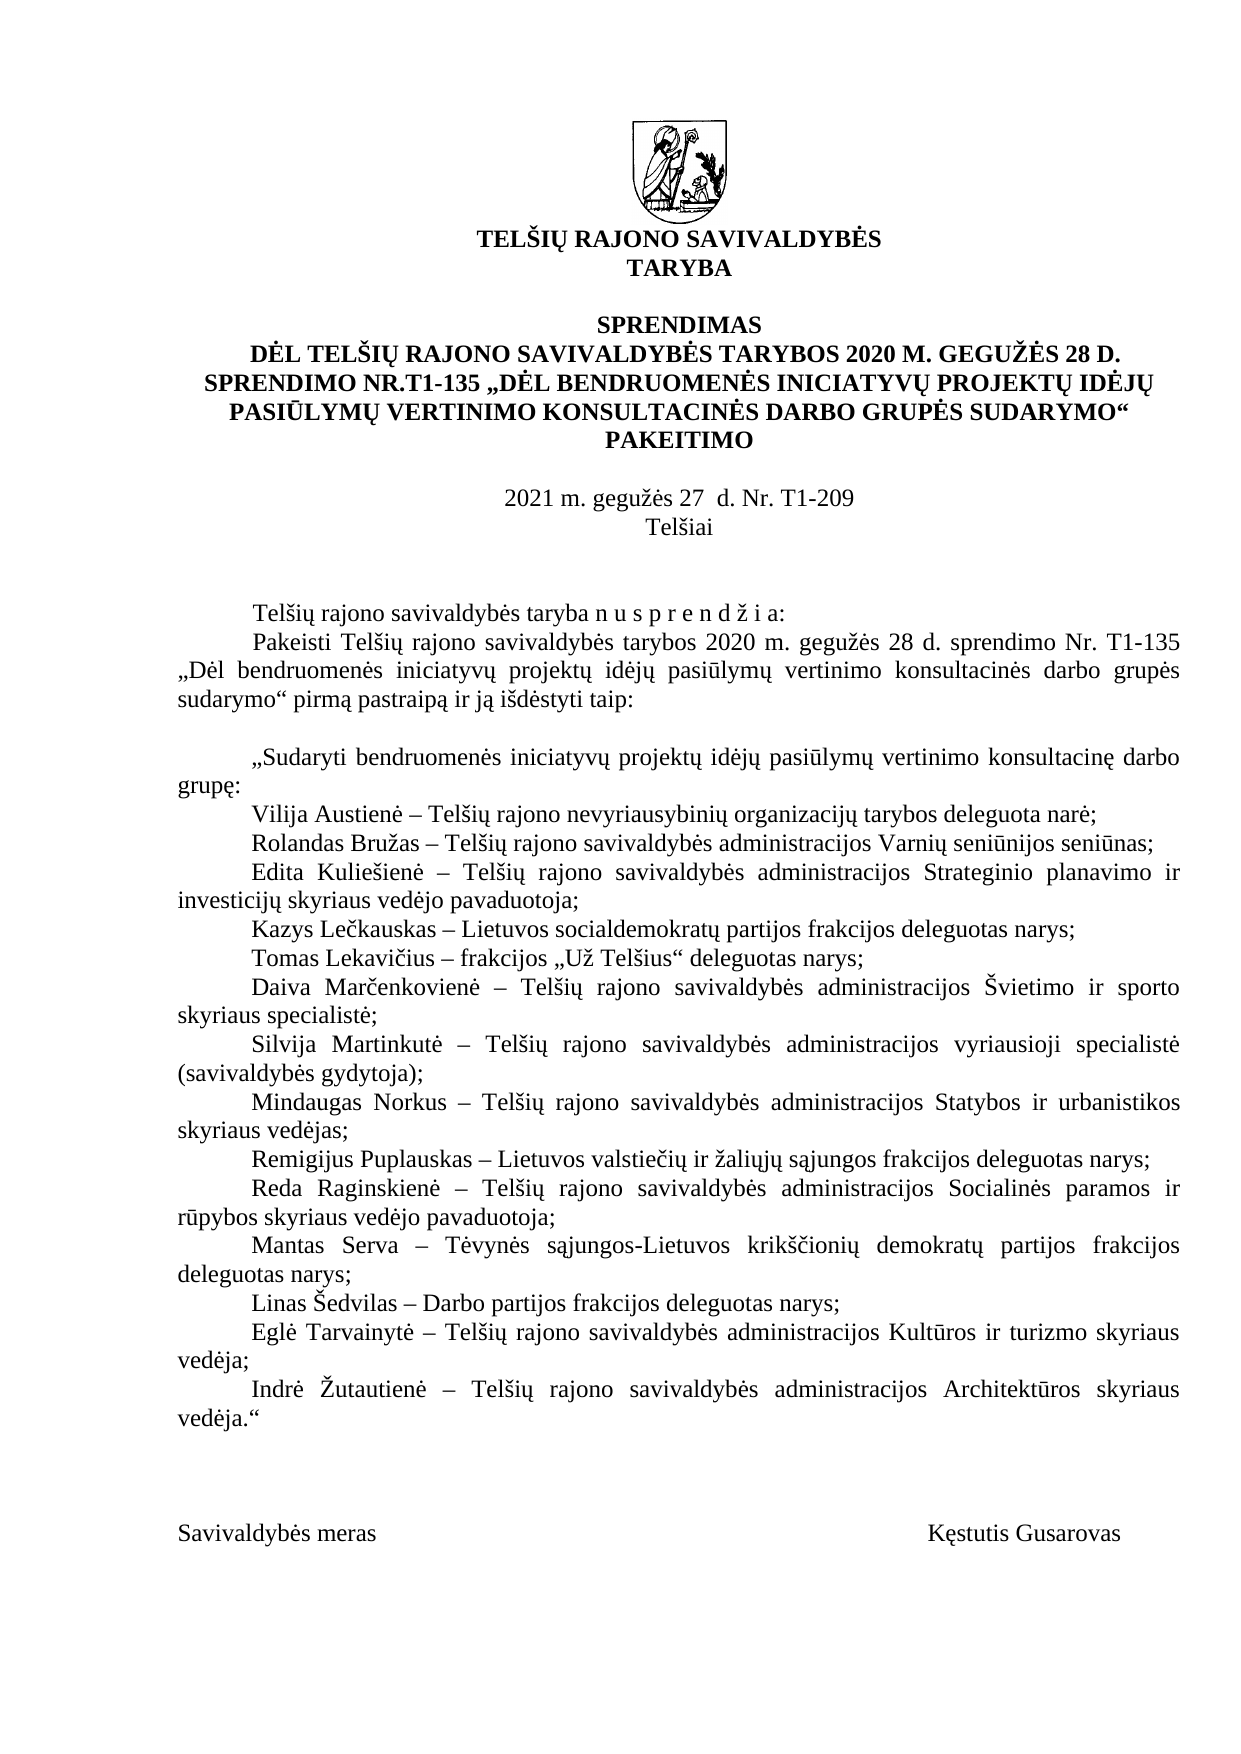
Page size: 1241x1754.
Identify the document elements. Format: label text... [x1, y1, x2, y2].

text Rolandas Bružas – Telšių rajono savivaldybės administracijos Varnių seniūnijos seniūnas; [177, 828, 1181, 857]
text TELŠIŲ RAJONO SAVIVALDYBĖS [177, 224, 1181, 253]
text Daiva Marčenkovienė – Telšių rajono savivaldybės administracijos Švietimo ir sporto skyriaus specialistė; [177, 972, 1181, 1029]
text Telšių rajono savivaldybės taryba n u s p r e n d ž i a: [177, 598, 1181, 627]
text Silvija Martinkutė – Telšių rajono savivaldybės administracijos vyriausioji specialistė (savivaldybės gydytoja); [177, 1029, 1181, 1087]
text Telšiai [177, 512, 1181, 541]
text Linas Šedvilas – Darbo partijos frakcijos deleguotas narys; [177, 1288, 1181, 1317]
text Kazys Lečkauskas – Lietuvos socialdemokratų partijos frakcijos deleguotas narys; [177, 914, 1181, 943]
text SPRENDIMAS [177, 311, 1181, 339]
text Mantas Serva – Tėvynės sąjungos-Lietuvos krikščionių demokratų partijos frakcijos deleguotas narys; [177, 1231, 1181, 1288]
text Remigijus Puplauskas – Lietuvos valstiečių ir žaliųjų sąjungos frakcijos deleguotas narys; [177, 1144, 1181, 1173]
text Edita Kuliešienė – Telšių rajono savivaldybės administracijos Strateginio planavimo ir investicijų skyriaus vedėjo pavaduotoja; [177, 857, 1181, 914]
text Eglė Tarvainytė – Telšių rajono savivaldybės administracijos Kultūros ir turizmo skyriaus vedėja; [177, 1317, 1181, 1374]
text Pakeisti Telšių rajono savivaldybės tarybos 2020 m. gegužės 28 d. sprendimo Nr. T1-135 „Dėl bendruomenės iniciatyvų projektų idėjų pasiūlymų vertinimo konsultacinės darbo grupės sudarymo“ pirmą pastraipą ir ją išdėstyti taip: [177, 627, 1181, 713]
text TARYBA [177, 253, 1181, 282]
text Tomas Lekavičius – frakcijos „Už Telšius“ deleguotas narys; [177, 943, 1181, 972]
text Vilija Austienė – Telšių rajono nevyriausybinių organizacijų tarybos deleguota narė; [177, 799, 1181, 828]
text Mindaugas Norkus – Telšių rajono savivaldybės administracijos Statybos ir urbanistikos skyriaus vedėjas; [177, 1087, 1181, 1144]
text „Sudaryti bendruomenės iniciatyvų projektų idėjų pasiūlymų vertinimo konsultacinę darbo grupę: [177, 742, 1181, 799]
text 2021 m. gegužės 27 d. Nr. T1-209 [177, 483, 1181, 512]
text Indrė Žutautienė – Telšių rajono savivaldybės administracijos Architektūros skyriaus vedėja.“ [177, 1374, 1181, 1432]
text Savivaldybės meras Kęstutis Gusarovas [177, 1518, 1181, 1547]
text DĖL telšių rajono savivaldybės tarybos 2020 m. gegužės 28 d. sprendimo nr.T1-135 „dėl BENDRUOMENĖS INICIATYVŲ PROJEKTŲ IDĖJŲ PASIŪLYMŲ VERTINIMO KONSULTACINĖS DARBO GRUPĖS sudarymo“ pakeitimo [177, 339, 1181, 454]
text Reda Raginskienė – Telšių rajono savivaldybės administracijos Socialinės paramos ir rūpybos skyriaus vedėjo pavaduotoja; [177, 1173, 1181, 1231]
